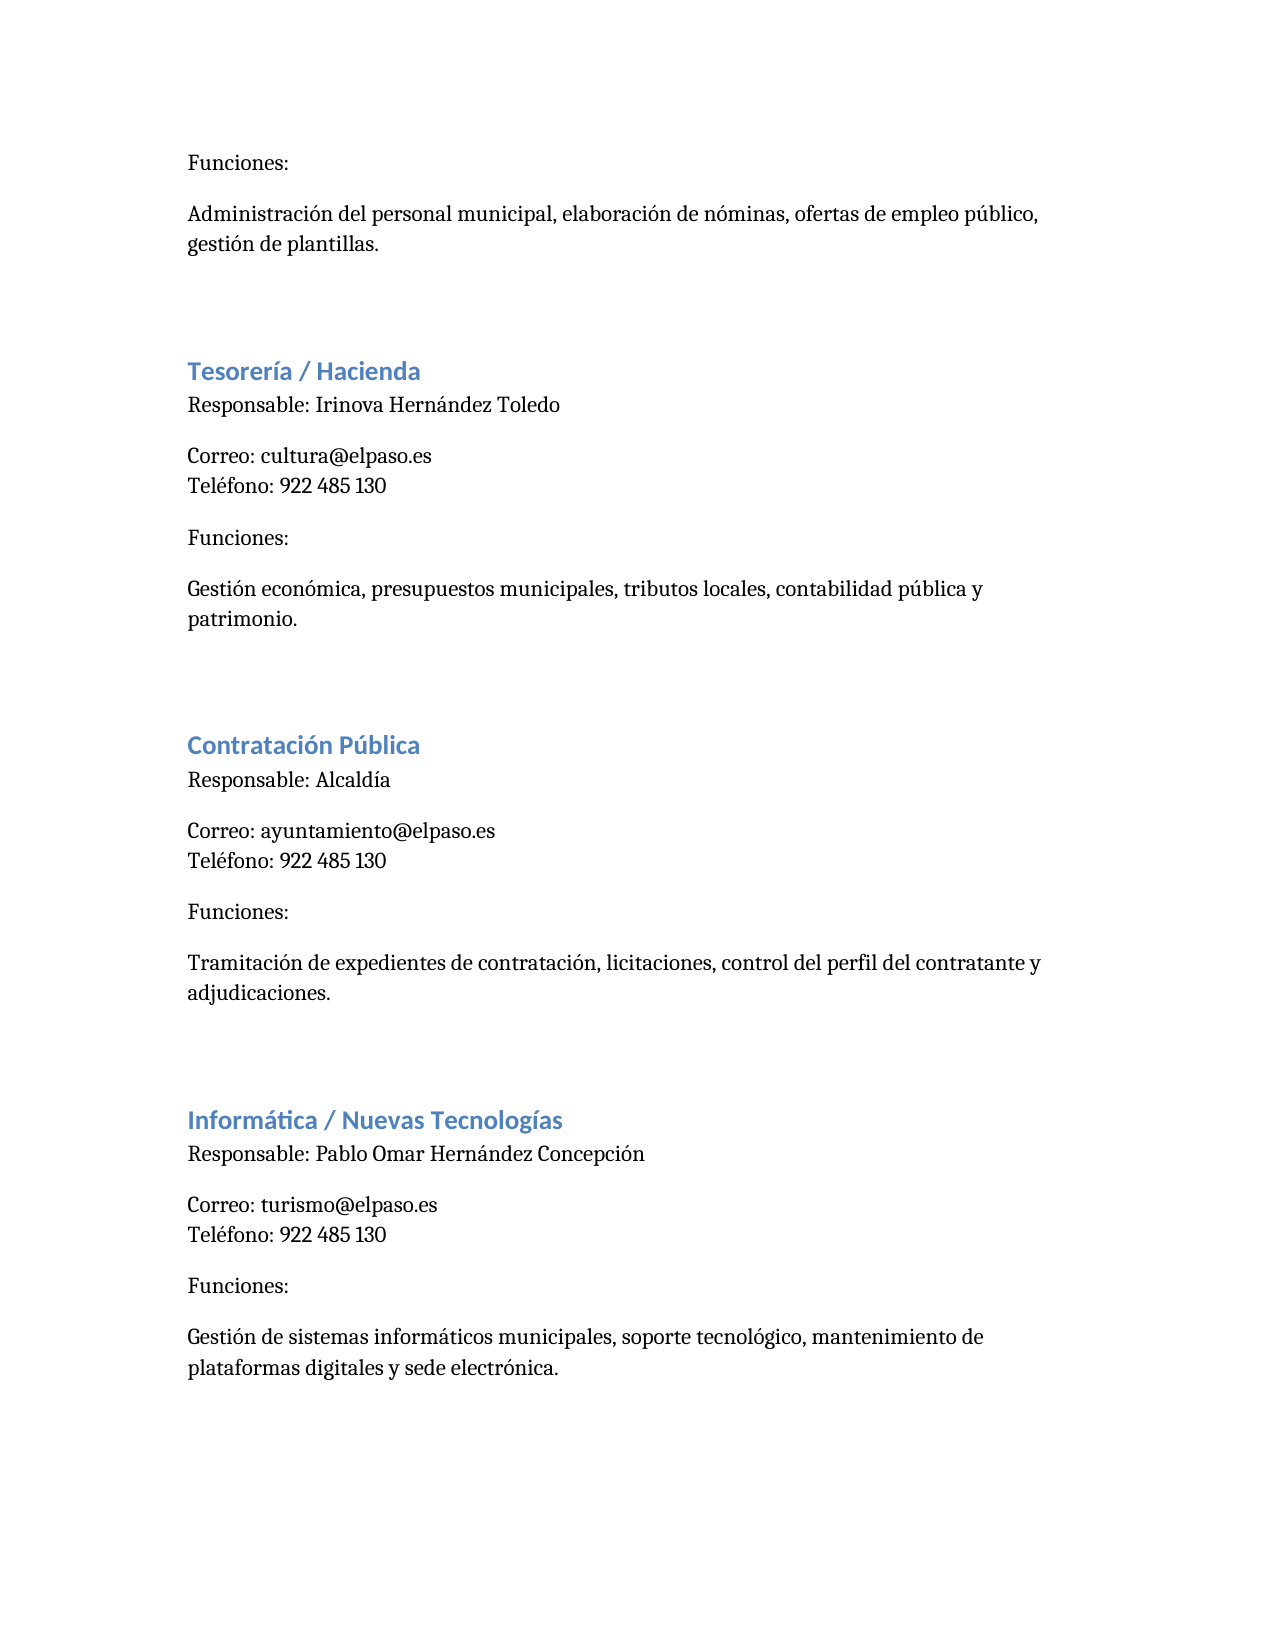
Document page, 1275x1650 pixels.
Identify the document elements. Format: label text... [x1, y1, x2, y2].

text Correo: cultura@elpaso.es Teléfono: 922 485 130 [187, 443, 1087, 500]
text Responsable: Irinova Hernández Toledo [187, 392, 1087, 418]
subtitle Tesorería / Hacienda [187, 354, 1087, 387]
text Funciones: [187, 524, 1087, 551]
text Correo: ayuntamiento@elpaso.es Teléfono: 922 485 130 [187, 817, 1087, 874]
text Responsable: Alcaldía [187, 766, 1087, 793]
text Correo: turismo@elpaso.es Teléfono: 922 485 130 [187, 1192, 1087, 1248]
text Responsable: Pablo Omar Hernández Concepción [187, 1141, 1087, 1167]
text Gestión de sistemas informáticos municipales, soporte tecnológico, mantenimiento de plataformas digitales y sede electrónica. [187, 1324, 1087, 1381]
text Gestión económica, presupuestos municipales, tributos locales, contabilidad pública y patrimonio. [187, 575, 1087, 632]
text Tramitación de expedientes de contratación, licitaciones, control del perfil del contratante y adjudicaciones. [187, 950, 1087, 1006]
text Funciones: [187, 1273, 1087, 1299]
text Funciones: [187, 899, 1087, 925]
subtitle Contratación Pública [187, 728, 1087, 762]
subtitle Informática / Nuevas Tecnologías [187, 1103, 1087, 1136]
text Funciones: [187, 150, 1087, 176]
text Administración del personal municipal, elaboración de nóminas, ofertas de empleo público, gestión de plantillas. [187, 201, 1087, 258]
